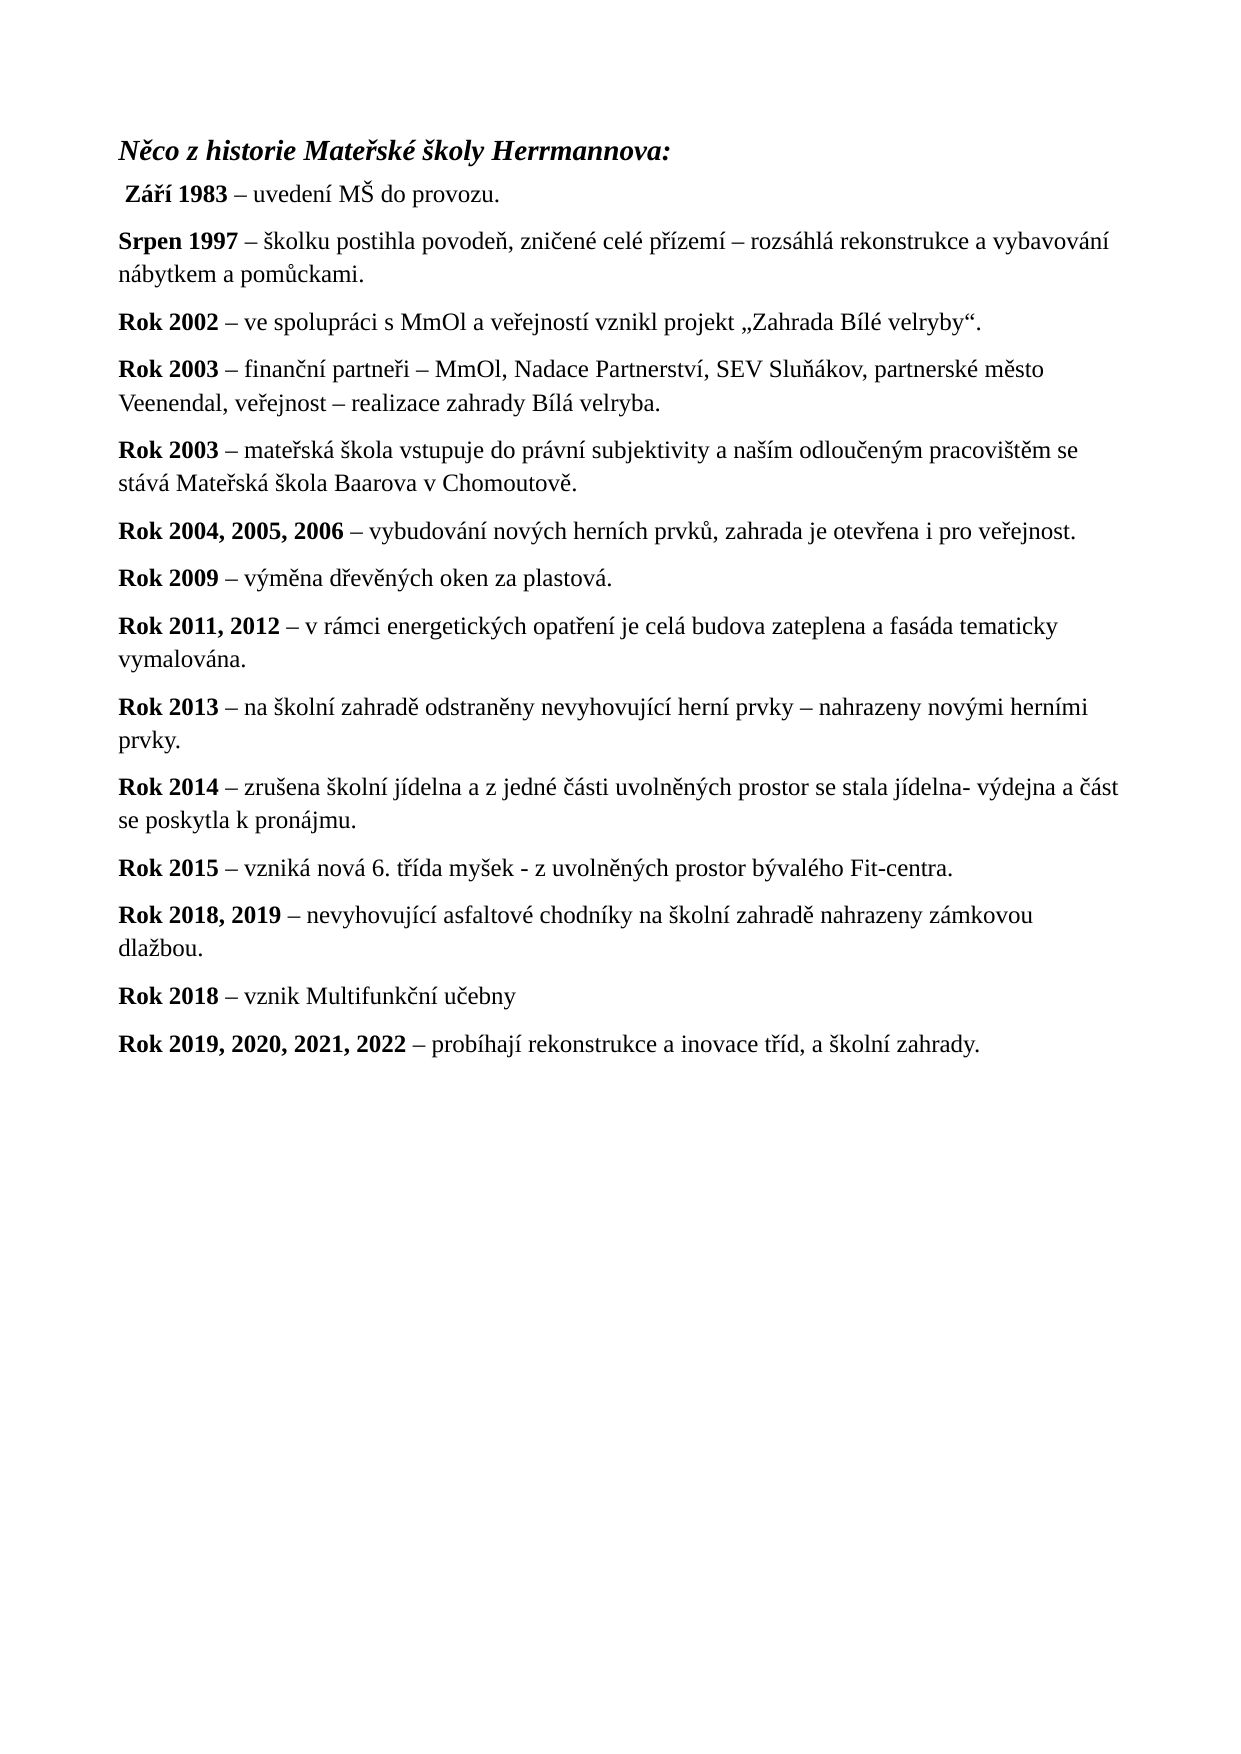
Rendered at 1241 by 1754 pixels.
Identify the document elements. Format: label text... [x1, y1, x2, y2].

text Rok 2018, 2019 – nevyhovující asfaltové chodníky na školní zahradě nahrazeny zámkovou dlažbou. [118, 901, 1122, 962]
text Září 1983 – uvedení MŠ do provozu. [118, 179, 1122, 207]
text Rok 2011, 2012 – v rámci energetických opatření je celá budova zateplena a fasáda tematicky vymalována. [118, 611, 1122, 673]
text Rok 2003 – finanční partneři – MmOl, Nadace Partnerství, SEV Sluňákov, partnerské město Veenendal, veřejnost – realizace zahrady Bílá velryba. [118, 354, 1122, 416]
text Rok 2013 – na školní zahradě odstraněny nevyhovující herní prvky – nahrazeny novými herními prvky. [118, 692, 1122, 753]
text Rok 2019, 2020, 2021, 2022 – probíhají rekonstrukce a inovace tříd, a školní zahrady. [118, 1029, 1122, 1057]
text Rok 2015 – vzniká nová 6. třída myšek - z uvolněných prostor bývalého Fit-centra. [118, 853, 1122, 882]
text Srpen 1997 – školku postihla povodeň, zničené celé přízemí – rozsáhlá rekonstrukce a vybavování nábytkem a pomůckami. [118, 226, 1122, 288]
text Rok 2009 – výměna dřevěných oken za plastová. [118, 563, 1122, 592]
text Rok 2014 – zrušena školní jídelna a z jedné části uvolněných prostor se stala jídelna- výdejna a část se poskytla k pronájmu. [118, 772, 1122, 834]
text Rok 2018 – vznik Multifunkční učebny [118, 981, 1122, 1010]
text Rok 2003 – mateřská škola vstupuje do právní subjektivity a naším odloučeným pracovištěm se stává Mateřská škola Baarova v Chomoutově. [118, 435, 1122, 497]
text Rok 2002 – ve spolupráci s MmOl a veřejností vznikl projekt „Zahrada Bílé velryby“. [118, 307, 1122, 336]
text Rok 2004, 2005, 2006 – vybudování nových herních prvků, zahrada je otevřena i pro veřejnost. [118, 516, 1122, 544]
subtitle Něco z historie Mateřské školy Herrmannova: [118, 133, 1122, 166]
